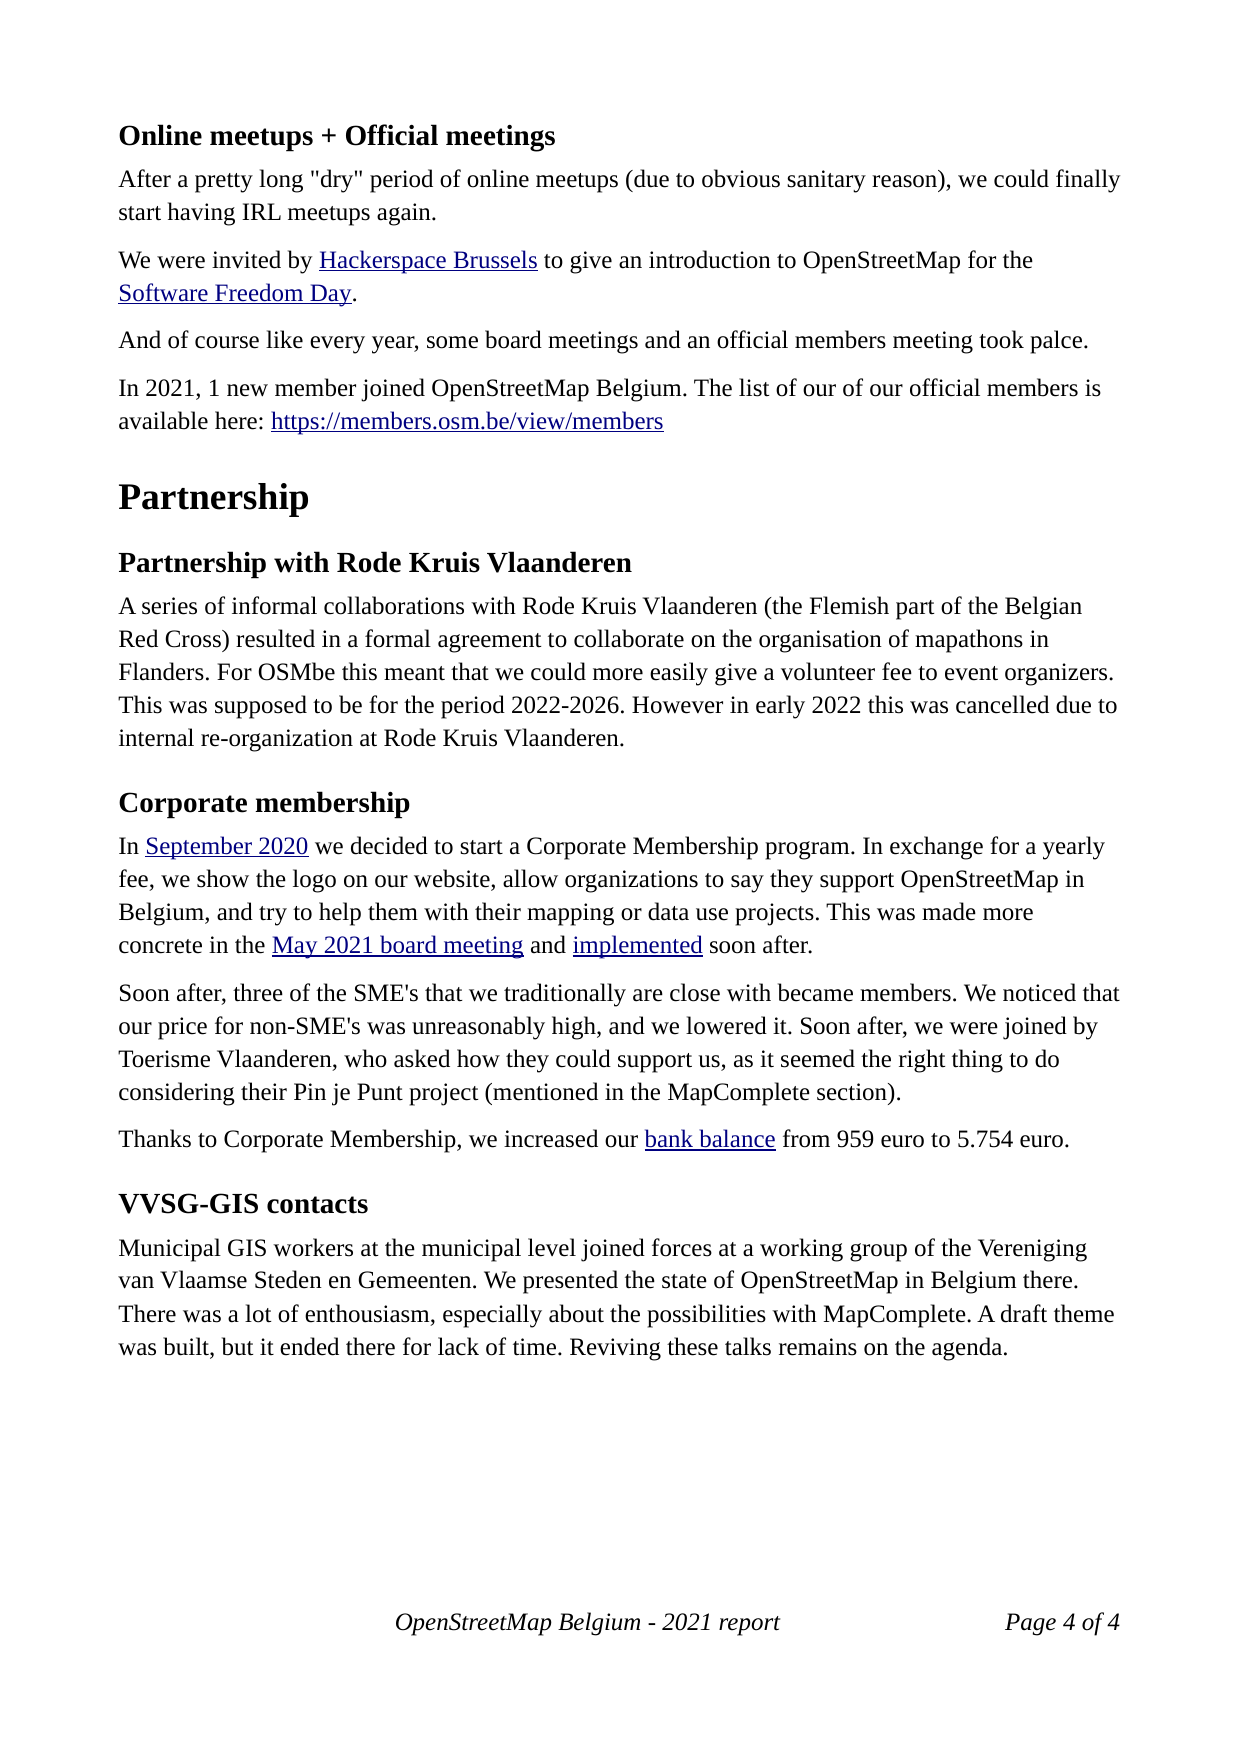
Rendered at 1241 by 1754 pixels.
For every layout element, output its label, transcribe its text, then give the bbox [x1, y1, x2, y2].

text Thanks to Corporate Membership, we increased our bank balance from 959 euro to 5.754 euro. [118, 1124, 1122, 1153]
text A series of informal collaborations with Rode Kruis Vlaanderen (the Flemish part of the Belgian Red Cross) resulted in a formal agreement to collaborate on the organisation of mapathons in Flanders. For OSMbe this meant that we could more easily give a volunteer fee to event organizers. This was supposed to be for the period 2022-2026. However in early 2022 this was cancelled due to internal re-organization at Rode Kruis Vlaanderen. [118, 591, 1122, 752]
text Soon after, three of the SME's that we traditionally are close with became members. We noticed that our price for non-SME's was unreasonably high, and we lowered it. Soon after, we were joined by Toerisme Vlaanderen, who asked how they could support us, as it seemed the right thing to do considering their Pin je Punt project (mentioned in the MapComplete section). [118, 978, 1122, 1106]
subtitle Corporate membership [118, 785, 1122, 818]
text In September 2020 we decided to start a Corporate Membership program. In exchange for a yearly fee, we show the logo on our website, allow organizations to say they support OpenStreetMap in Belgium, and try to help them with their mapping or data use projects. This was made more concrete in the May 2021 board meeting and implemented soon after. [118, 831, 1122, 959]
text Municipal GIS workers at the municipal level joined forces at a working group of the Vereniging van Vlaamse Steden en Gemeenten. We presented the state of OpenStreetMap in Belgium there. There was a lot of enthousiasm, especially about the possibilities with MapComplete. A draft theme was built, but it ended there for lack of time. Reviving these talks remains on the agenda. [118, 1233, 1122, 1360]
subtitle VVSG-GIS contacts [118, 1187, 1122, 1220]
text In 2021, 1 new member joined OpenStreetMap Belgium. The list of our of our official members is available here: https://members.osm.be/view/members [118, 373, 1122, 435]
subtitle Partnership [118, 474, 1122, 518]
subtitle Partnership with Rode Kruis Vlaanderen [118, 545, 1122, 578]
text After a pretty long "dry" period of online meetups (due to obvious sanitary reason), we could finally start having IRL meetups again. [118, 164, 1122, 226]
subtitle Online meetups + Official meetings [118, 118, 1122, 152]
text And of course like every year, some board meetings and an official members meeting took palce. [118, 325, 1122, 354]
text We were invited by Hackerspace Brussels to give an introduction to OpenStreetMap for the Software Freedom Day. [118, 245, 1122, 307]
